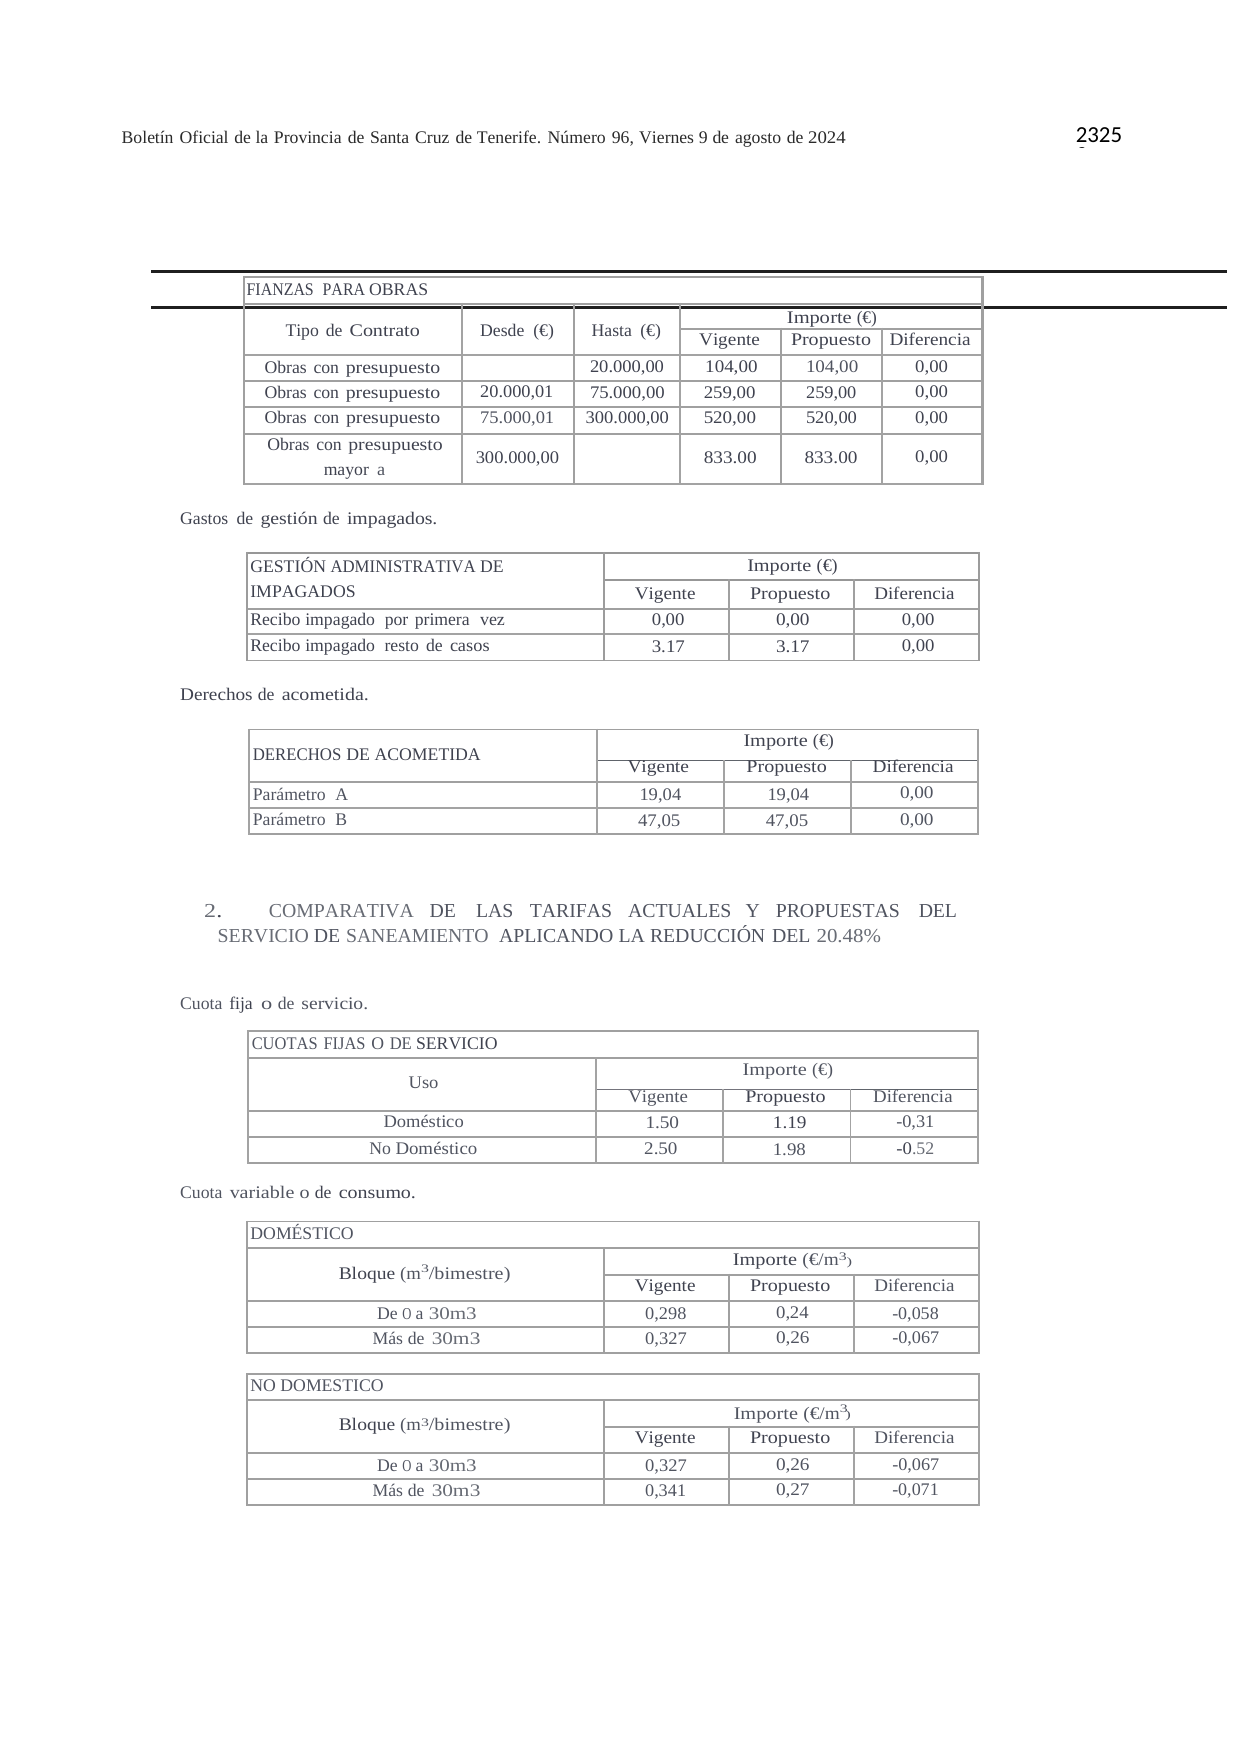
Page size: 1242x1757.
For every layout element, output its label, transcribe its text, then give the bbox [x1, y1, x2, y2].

table_cell [463, 356, 573, 380]
table_cell 0,298 [605, 1302, 728, 1326]
table_cell 3.17 [730, 635, 853, 659]
table_cell 0,00 [883, 408, 981, 432]
table_cell Parámetro A [250, 783, 596, 807]
table_cell Más de 30m3 [248, 1328, 603, 1352]
table_cell 0,00 [855, 610, 978, 633]
table_cell Parámetro B [250, 809, 596, 833]
table_header FIANZAS PARA OBRAS [245, 278, 981, 303]
table_cell 0,00 [730, 610, 853, 633]
table_cell Propuesto [782, 330, 881, 354]
table_cell 19,04 [598, 783, 723, 807]
table_cell Vigente [681, 330, 780, 354]
table_cell 104,00 [782, 356, 881, 380]
table_cell 1.50 [597, 1112, 722, 1136]
table_cell 20.000,00 [575, 356, 679, 380]
table_cell 833.00 [681, 435, 780, 483]
table_cell 1.19 [724, 1112, 850, 1136]
table_cell Propuesto [730, 1428, 853, 1452]
table_cell Importe (€/m3) [605, 1249, 978, 1273]
table_cell 0,327 [605, 1328, 728, 1352]
table_cell Vigente [597, 1090, 722, 1109]
table_cell Más de 30m3 [248, 1480, 603, 1504]
table_cell Recibo impagado resto de casos [248, 635, 603, 659]
table_cell Diferencia [855, 581, 978, 607]
table_cell Vigente [605, 581, 728, 607]
table_header CUOTAS FIJAS O DE SERVICIO [249, 1032, 977, 1057]
table_cell 20.000,01 [463, 382, 573, 406]
table_cell 520,00 [681, 408, 780, 432]
table_cell 75.000,01 [463, 408, 573, 432]
table_cell 75.000,00 [575, 382, 679, 406]
table_cell Obras con presupuesto [245, 356, 461, 380]
table_cell 0,341 [605, 1480, 728, 1504]
table_cell -0.52 [851, 1138, 977, 1162]
table_cell Propuesto [725, 761, 850, 781]
table_cell Vigente [598, 761, 723, 781]
table_cell Obras con presupuesto [245, 408, 461, 432]
table_cell 833.00 [782, 435, 881, 483]
table_cell 259,00 [782, 382, 881, 406]
table_cell 520,00 [782, 408, 881, 432]
table_cell Recibo impagado por primera vez [248, 610, 603, 633]
table_cell -0,071 [855, 1480, 978, 1504]
table_cell 47,05 [725, 809, 850, 833]
table_cell Vigente [605, 1428, 728, 1452]
text Cuota fija o de servicio. [180, 992, 1175, 1012]
table_cell Desde (€) [463, 309, 573, 354]
table_cell Importe (€) [597, 1059, 977, 1089]
table_cell Diferencia [855, 1428, 978, 1452]
table_cell 0,00 [605, 610, 728, 633]
table_cell De O a 30m3 [248, 1302, 603, 1326]
table_header DERECHOS DE ACOMETIDA [250, 730, 596, 781]
table_cell Importe (€) [681, 309, 981, 327]
text Derechos de acometida. [180, 683, 1175, 703]
table_cell 0,26 [730, 1454, 853, 1478]
table_cell 0,26 [730, 1328, 853, 1352]
table_cell 104,00 [681, 356, 780, 380]
table_cell Propuesto [730, 581, 853, 607]
table_header Importe (€) [598, 730, 977, 760]
table_cell Obras con presupuesto [245, 382, 461, 406]
table_cell Importe (€/m3 ) [605, 1401, 978, 1426]
table_cell De O a 30m3 [248, 1454, 603, 1478]
table_cell Propuesto [724, 1090, 850, 1109]
table_cell 3.17 [605, 635, 728, 659]
table_cell Hasta (€) [575, 309, 679, 354]
table_cell Diferencia [883, 330, 981, 354]
table_cell 19,04 [725, 783, 850, 807]
table_cell 0,00 [883, 356, 981, 380]
table_cell 0,27 [730, 1480, 853, 1504]
table_cell Bloque (m3/bimestre) [248, 1249, 603, 1300]
table_header GESTIÓN ADMINISTRATIVA DE IMPAGADOS [248, 554, 603, 607]
table_cell 0,00 [852, 809, 977, 833]
table_cell [575, 435, 679, 483]
table_cell 300.000,00 [463, 435, 573, 483]
table_cell Tipo de Contrato [245, 309, 461, 354]
table_cell 0,00 [855, 635, 978, 659]
table_cell Bloque (m3/bimestre) [248, 1401, 603, 1452]
table_cell Doméstico [249, 1112, 595, 1136]
table_cell 0,24 [730, 1302, 853, 1326]
table_cell -0,31 [851, 1112, 977, 1136]
table_cell -0,058 [855, 1302, 978, 1326]
table_cell 0,00 [883, 382, 981, 406]
table_cell Diferencia [851, 1090, 977, 1109]
table_cell 1.98 [724, 1138, 850, 1162]
table_cell 0,00 [852, 783, 977, 807]
text Gastos de gestión de impagados. [180, 507, 1175, 527]
table_header Importe (€) [605, 554, 978, 579]
table_cell 0,327 [605, 1454, 728, 1478]
table_cell Uso [249, 1059, 595, 1109]
table_cell Obras con presupuesto mayor a [245, 435, 461, 483]
table_cell Vigente [605, 1276, 728, 1300]
table_cell -0,067 [855, 1328, 978, 1352]
table_cell Diferencia [855, 1276, 978, 1300]
table_cell 259,00 [681, 382, 780, 406]
text 2. COMPARATIVA DE LAS TARIFAS ACTUALES Y PROPUESTAS DEL SERVICIO DE SANEAMIENTO APLICANDO LA REDUCCIÓN DEL 20.48% [204, 899, 969, 947]
table_cell 2.50 [597, 1138, 722, 1162]
table_cell Diferencia [852, 761, 977, 781]
table_cell 47,05 [598, 809, 723, 833]
table_cell No Doméstico [249, 1138, 595, 1162]
table_cell Propuesto [730, 1276, 853, 1300]
table_header NO DOMESTICO [248, 1375, 978, 1399]
table_cell 300.000,00 [575, 408, 679, 432]
text Cuota variable o de consumo. [180, 1182, 1175, 1202]
table_header DOMÉSTICO [248, 1222, 978, 1247]
table_cell 0,00 [883, 435, 981, 483]
table_cell -0,067 [855, 1454, 978, 1478]
